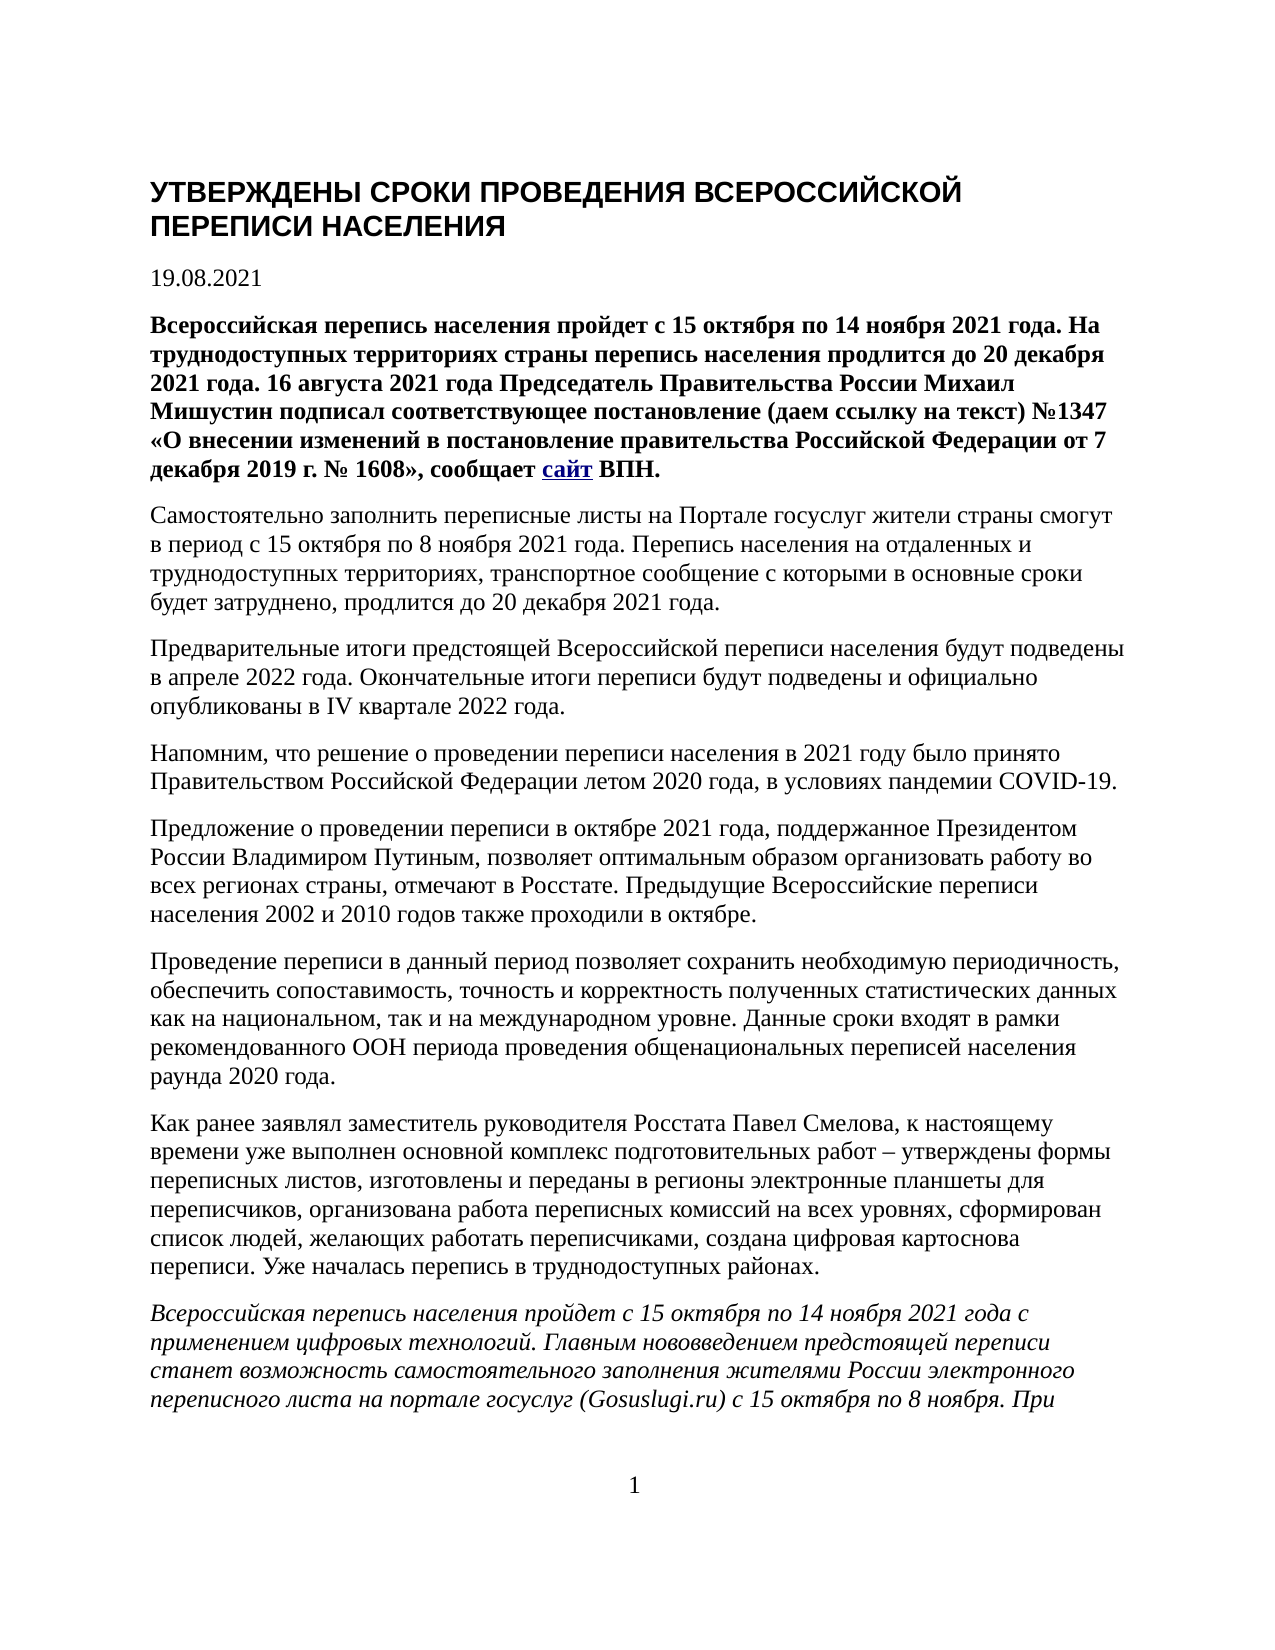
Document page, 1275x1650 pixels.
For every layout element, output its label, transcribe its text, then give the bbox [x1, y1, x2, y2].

text 19.08.2021 [150, 263, 1125, 292]
text Напомним, что решение о проведении переписи населения в 2021 году было принято Правительством Российской Федерации летом 2020 года, в условиях пандемии COVID-19. [150, 738, 1125, 795]
text Самостоятельно заполнить переписные листы на Портале госуслуг жители страны смогут в период с 15 октября по 8 ноября 2021 года. Перепись населения на отдаленных и труднодоступных территориях, транспортное сообщение с которыми в основные сроки будет затруднено, продлится до 20 декабря 2021 года. [150, 501, 1125, 616]
text Предварительные итоги предстоящей Всероссийской переписи населения будут подведены в апреле 2022 года. Окончательные итоги переписи будут подведены и официально опубликованы в IV квартале 2022 года. [150, 633, 1125, 720]
subtitle УТВЕРЖДЕНЫ СРОКИ ПРОВЕДЕНИЯ ВСЕРОССИЙСКОЙ ПЕРЕПИСИ НАСЕЛЕНИЯ [150, 175, 1125, 242]
text Как ранее заявлял заместитель руководителя Росстата Павел Смелова, к настоящему времени уже выполнен основной комплекс подготовительных работ – утверждены формы переписных листов, изготовлены и переданы в регионы электронные планшеты для переписчиков, организована работа переписных комиссий на всех уровнях, сформирован список людей, желающих работать переписчиками, создана цифровая картоснова переписи. Уже началась перепись в труднодоступных районах. [150, 1108, 1125, 1280]
text Проведение переписи в данный период позволяет сохранить необходимую периодичность, обеспечить сопоставимость, точность и корректность полученных статистических данных как на национальном, так и на международном уровне. Данные сроки входят в рамки рекомендованного ООН периода проведения общенациональных переписей населения раунда 2020 года. [150, 946, 1125, 1090]
text Всероссийская перепись населения пройдет с 15 октября по 14 ноября 2021 года. На труднодоступных территориях страны перепись населения продлится до 20 декабря 2021 года. 16 августа 2021 года Председатель Правительства России Михаил Мишустин подписал соответствующее постановление (даем ссылку на текст) №1347 «О внесении изменений в постановление правительства Российской Федерации от 7 декабря 2019 г. № 1608», сообщает сайт ВПН. [150, 310, 1125, 483]
text Всероссийская перепись населения пройдет с 15 октября по 14 ноября 2021 года с применением цифровых технологий. Главным нововведением предстоящей переписи станет возможность самостоятельного заполнения жителями России электронного переписного листа на портале госуслуг (Gosuslugi.ru) с 15 октября по 8 ноября. При [150, 1298, 1125, 1413]
text Предложение о проведении переписи в октябре 2021 года, поддержанное Президентом России Владимиром Путиным, позволяет оптимальным образом организовать работу во всех регионах страны, отмечают в Росстате. Предыдущие Всероссийские переписи населения 2002 и 2010 годов также проходили в октябре. [150, 813, 1125, 928]
